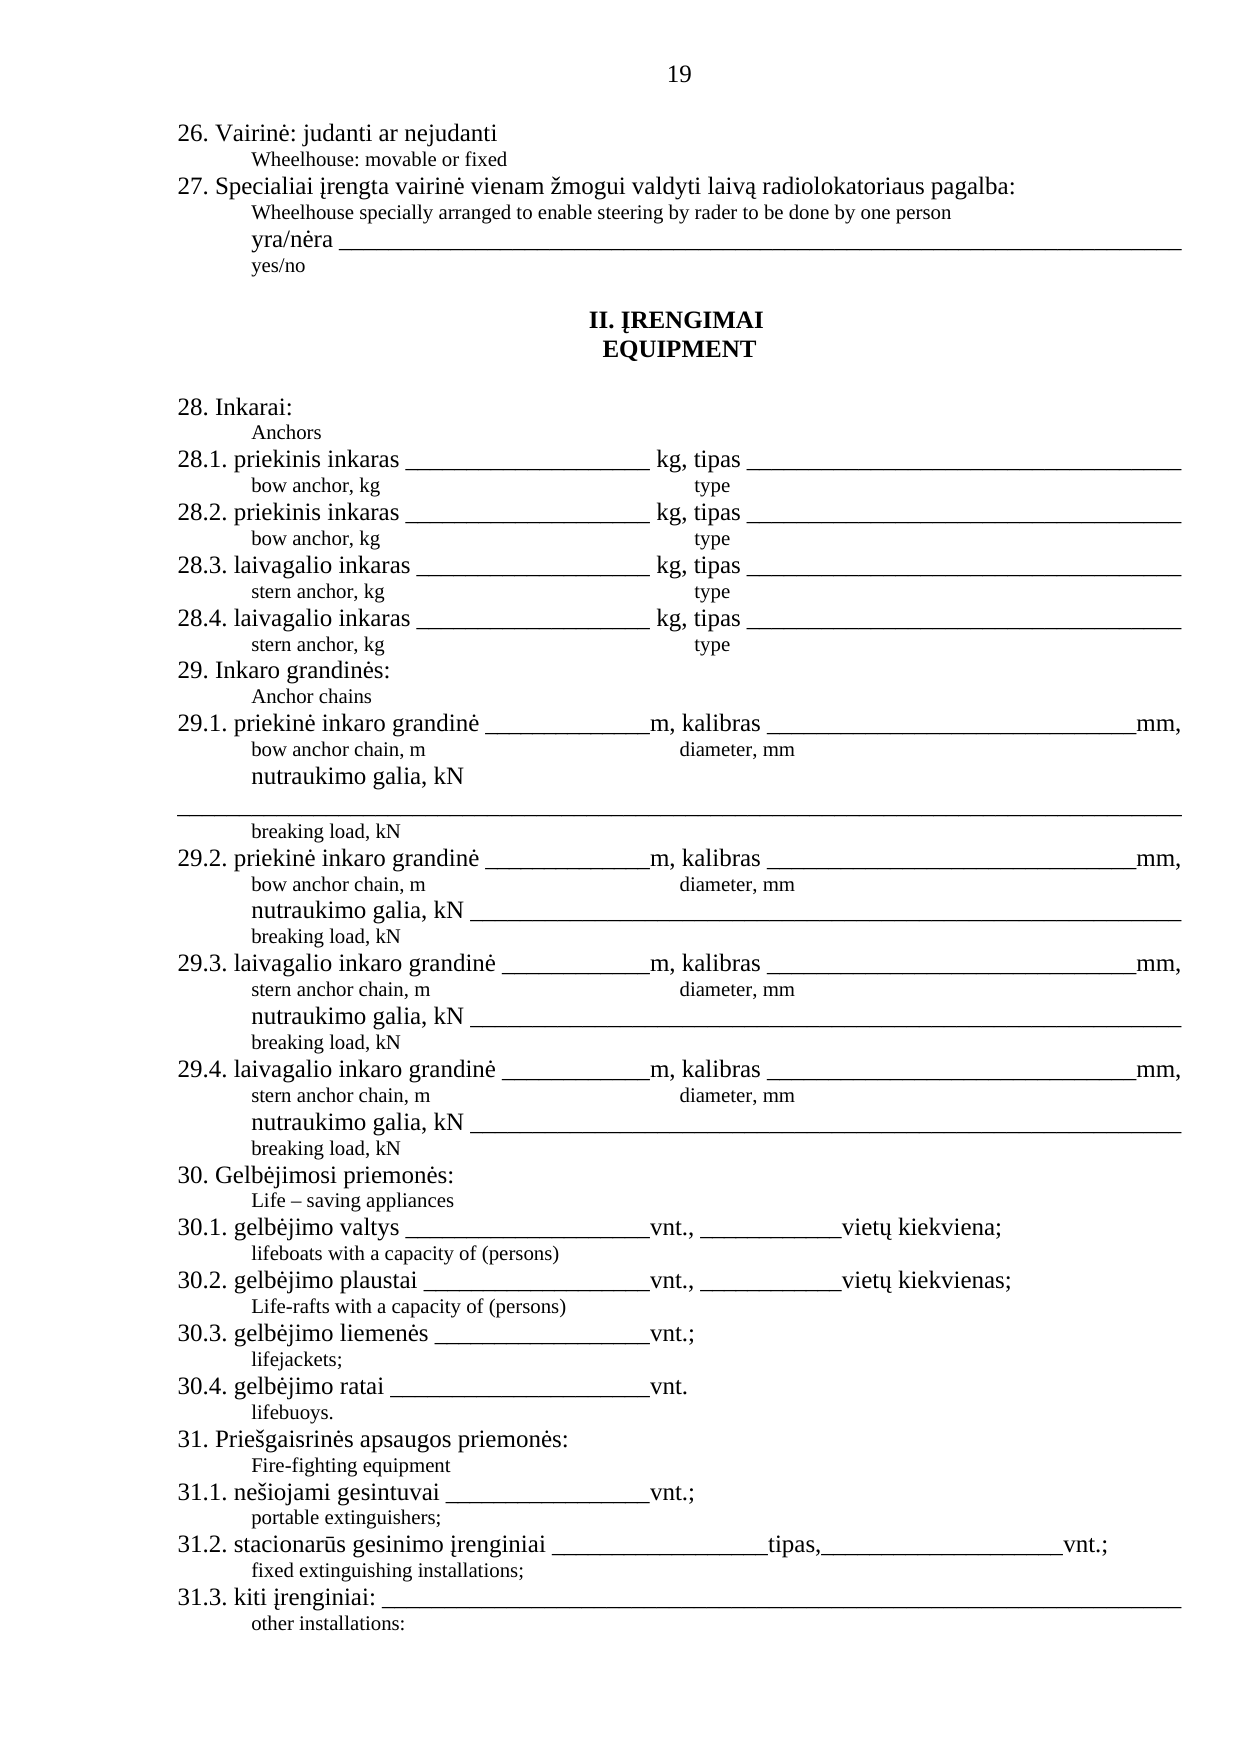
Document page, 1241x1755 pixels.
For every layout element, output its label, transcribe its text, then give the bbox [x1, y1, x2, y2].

text bow anchor chain, m diameter, mm [177, 872, 1181, 896]
text lifejackets; [177, 1347, 1181, 1371]
text 29. Inkaro grandinės: [177, 656, 1181, 684]
text stern anchor, kg type [177, 632, 1181, 656]
text 29.1. priekinė inkaro grandinė m, kalibras mm, [177, 708, 1181, 737]
text 31.2. stacionarūs gesinimo įrenginiai tipas, vnt.; [177, 1529, 1181, 1558]
text Life – saving appliances [177, 1188, 1181, 1212]
text portable extinguishers; [177, 1505, 1181, 1529]
text bow anchor, kg type [177, 473, 1181, 497]
text yes/no [177, 252, 1181, 277]
text stern anchor, kg type [177, 579, 1181, 603]
text other installations: [177, 1611, 1181, 1635]
text 26. Vairinė: judanti ar nejudanti [177, 118, 1181, 147]
text 29.2. priekinė inkaro grandinė m, kalibras mm, [177, 843, 1181, 872]
text 29.3. laivagalio inkaro grandinė m, kalibras mm, [177, 948, 1181, 977]
text breaking load, kN [177, 819, 1181, 843]
text Anchors [177, 420, 637, 444]
text breaking load, kN [177, 1030, 1181, 1054]
text 28.4. laivagalio inkaras kg, tipas [177, 603, 1181, 632]
text 29.4. laivagalio inkaro grandinė m, kalibras mm, [177, 1054, 1181, 1083]
text EQUIPMENT [177, 334, 1181, 363]
text 31.1. nešiojami gesintuvai vnt.; [177, 1477, 1181, 1505]
text bow anchor, kg type [177, 526, 1181, 550]
text 28.1. priekinis inkaras kg, tipas [177, 444, 1181, 473]
text Fire-fighting equipment [177, 1452, 1181, 1477]
text stern anchor chain, m diameter, mm [177, 977, 1181, 1001]
text nutraukimo galia, kN [177, 761, 1181, 815]
text lifeboats with a capacity of (persons) [177, 1241, 1181, 1265]
text 30. Gelbėjimosi priemonės: [177, 1160, 1181, 1188]
text Wheelhouse specially arranged to enable steering by rader to be done by one person [177, 200, 1181, 224]
text bow anchor chain, m diameter, mm [177, 737, 1181, 761]
text 30.4. gelbėjimo ratai vnt. [177, 1371, 1181, 1400]
text 27. Specialiai įrengta vairinė vienam žmogui valdyti laivą radiolokatoriaus pagalba: [177, 171, 1181, 200]
text breaking load, kN [177, 1136, 1181, 1160]
text nutraukimo galia, kN [177, 1107, 1181, 1136]
text Anchor chains [177, 684, 1181, 708]
text 30.3. gelbėjimo liemenės vnt.; [177, 1318, 1181, 1347]
text stern anchor chain, m diameter, mm [177, 1083, 1181, 1107]
text nutraukimo galia, kN [177, 1001, 1181, 1030]
text II. ĮRENGIMAI [177, 305, 1181, 334]
text 28.3. laivagalio inkaras kg, tipas [177, 550, 1181, 579]
text 28.2. priekinis inkaras kg, tipas [177, 497, 1181, 526]
text Wheelhouse: movable or fixed [177, 147, 1181, 171]
text yra/nėra [177, 224, 1181, 252]
text nutraukimo galia, kN [177, 896, 1181, 924]
text fixed extinguishing installations; [177, 1558, 1181, 1582]
text breaking load, kN [177, 924, 1181, 948]
text 28. Inkarai: [177, 392, 1181, 420]
text 31. Priešgaisrinės apsaugos priemonės: [177, 1424, 1181, 1452]
text 30.1. gelbėjimo valtys vnt., vietų kiekviena; [177, 1212, 1181, 1241]
text Life-rafts with a capacity of (persons) [177, 1294, 1181, 1318]
text lifebuoys. [177, 1400, 1181, 1424]
text 30.2. gelbėjimo plaustai vnt., vietų kiekvienas; [177, 1265, 1181, 1294]
text 31.3. kiti įrenginiai: [177, 1582, 1181, 1611]
